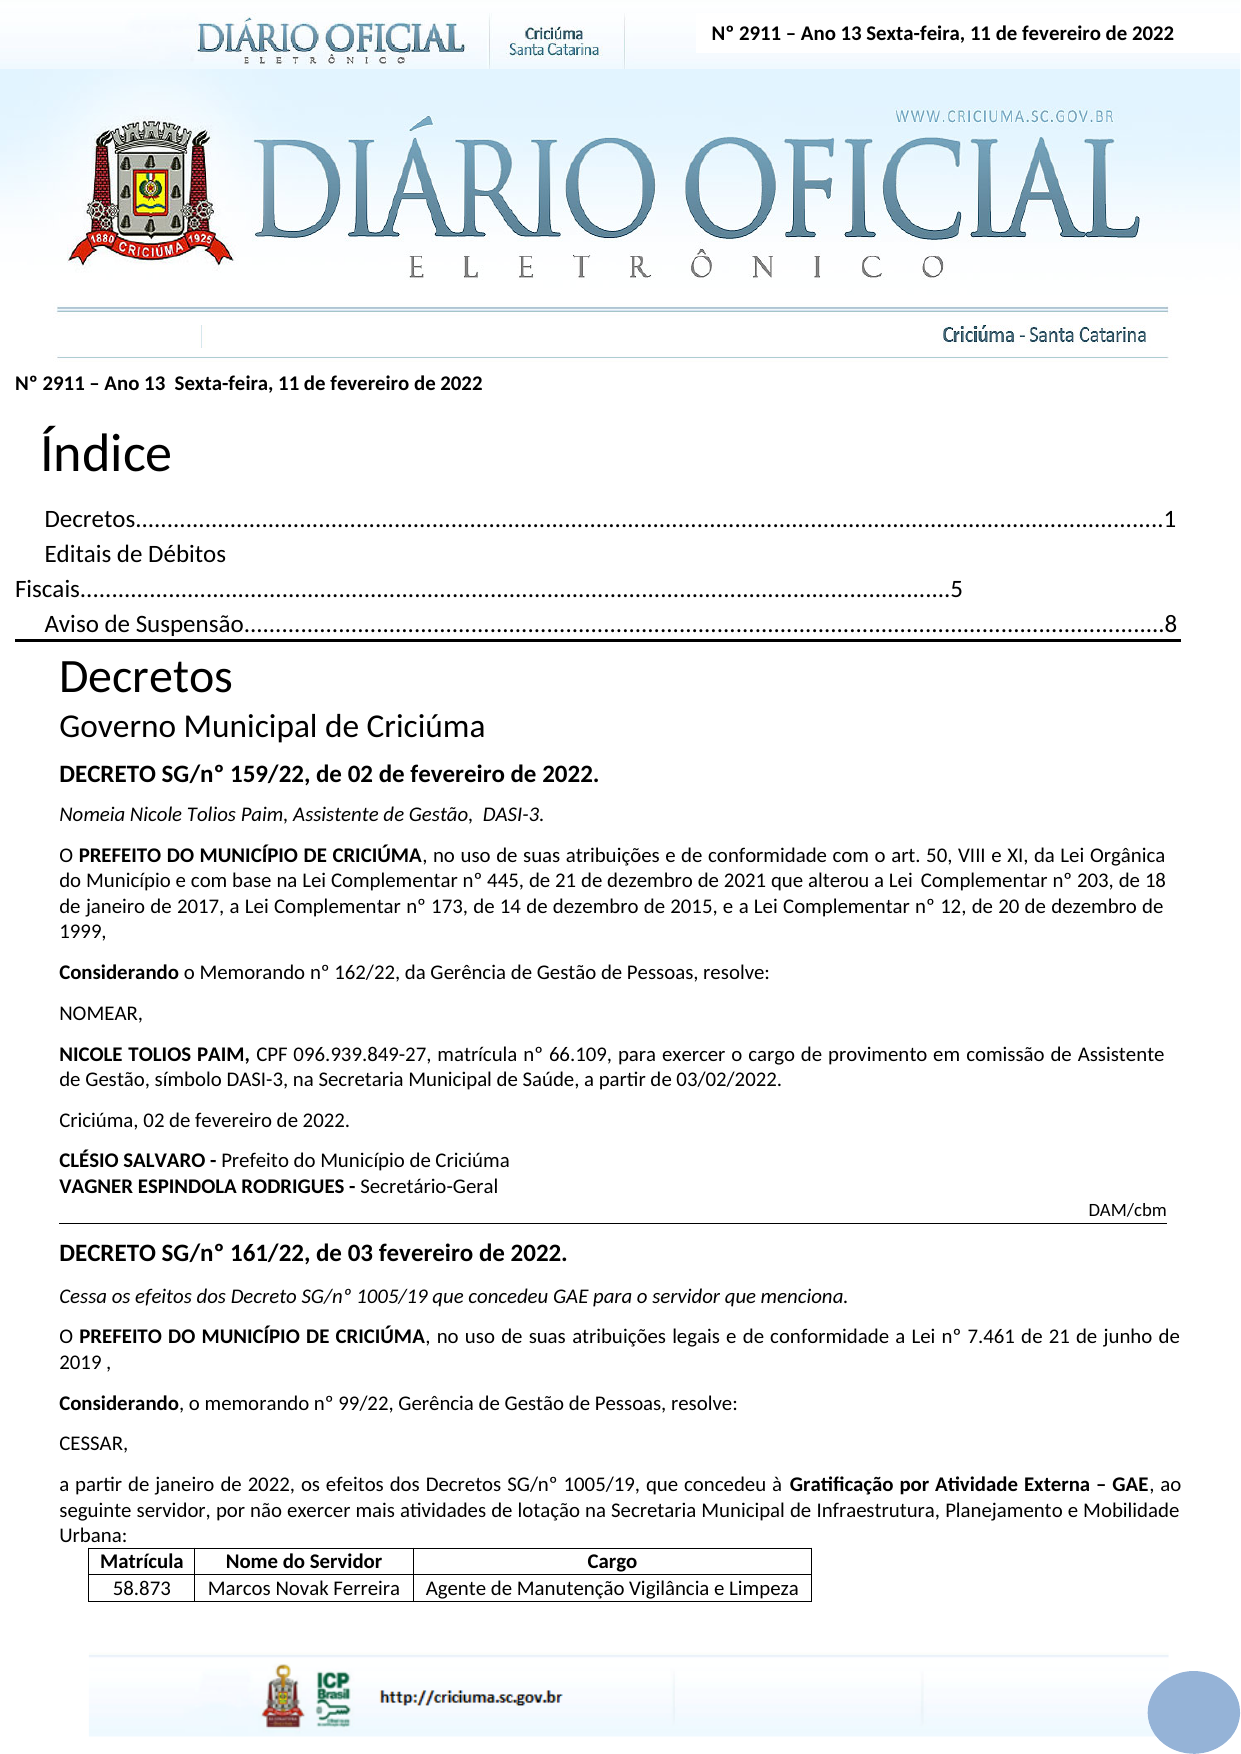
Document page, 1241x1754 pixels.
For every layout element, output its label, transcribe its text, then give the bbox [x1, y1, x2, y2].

text DECRETO SG/nº 161/22, de 03 fevereiro de 2022. [59, 1237, 1181, 1268]
text a partir de janeiro de 2022, os efeitos dos Decretos SG/nº 1005/19, que concedeu à Gratificação por Atividade Externa – GAE, ao seguinte servidor, por não exercer mais atividades de lotação na Secretaria Municipal de Infraestrutura, Planejamento e Mobilidade Urbana: [59, 1471, 1181, 1548]
text DAM/cbm [59, 1198, 1167, 1223]
text Decretos [59, 646, 1179, 705]
text NOMEAR, [59, 1000, 1167, 1025]
text CLÉSIO SALVARO - Prefeito do Município de Criciúma [59, 1148, 1240, 1173]
text Considerando, o memorando nº 99/22, Gerência de Gestão de Pessoas, resolve: [59, 1390, 1181, 1415]
table_cell Marcos Novak Ferreira [195, 1575, 413, 1601]
text Criciúma, 02 de fevereiro de 2022. [59, 1107, 1167, 1132]
text Considerando o Memorando nº 162/22, da Gerência de Gestão de Pessoas, resolve: [59, 959, 1167, 985]
text DECRETO SG/nº 159/22, de 02 de fevereiro de 2022. [59, 758, 1181, 789]
text Editais de Débitos Fiscais..........................................................................................................................................5 [15, 538, 1181, 604]
text Nº 2911 – Ano 13 Sexta-feira, 11 de fevereiro de 2022 [15, 370, 529, 395]
text Índice [40, 419, 202, 485]
table_cell Agente de Manutenção Vigilância e Limpeza [414, 1575, 811, 1601]
text Cessa os efeitos dos Decreto SG/nº 1005/19 que concedeu GAE para o servidor que menciona. [59, 1283, 1181, 1308]
text Aviso de Suspensão..................................................................................................................................................8 [15, 608, 1181, 639]
text Nomeia Nicole Tolios Paim, Assistente de Gestão, DASI-3. [59, 802, 1167, 827]
text Governo Municipal de Criciúma [59, 705, 1179, 746]
table_cell 58.873 [89, 1575, 194, 1601]
table_header Matrícula [89, 1549, 194, 1574]
text O PREFEITO DO MUNICÍPIO DE CRICIÚMA, no uso de suas atribuições legais e de conformidade a Lei nº 7.461 de 21 de junho de 2019 , [59, 1324, 1181, 1374]
text O PREFEITO DO MUNICÍPIO DE CRICIÚMA, no uso de suas atribuições e de conformidade com o art. 50, VIII e XI, da Lei Orgânica do Município e com base na Lei Complementar nº 445, de 21 de dezembro de 2021 que alterou a Lei Complementar nº 203, de 18 de janeiro de 2017, a Lei Complementar nº 173, de 14 de dezembro de 2015, e a Lei Complementar nº 12, de 20 de dezembro de 1999, [59, 842, 1167, 944]
text VAGNER ESPINDOLA RODRIGUES - Secretário-Geral [59, 1173, 1240, 1198]
table_header Cargo [414, 1549, 811, 1574]
text CESSAR, [59, 1431, 1181, 1456]
text Decretos...................................................................................................................................................................1 [15, 503, 1181, 534]
table_header Nome do Servidor [195, 1549, 413, 1574]
text NICOLE TOLIOS PAIM, CPF 096.939.849-27, matrícula nº 66.109, para exercer o cargo de provimento em comissão de Assistente de Gestão, símbolo DASI-3, na Secretaria Municipal de Saúde, a partir de 03/02/2022. [59, 1041, 1167, 1092]
